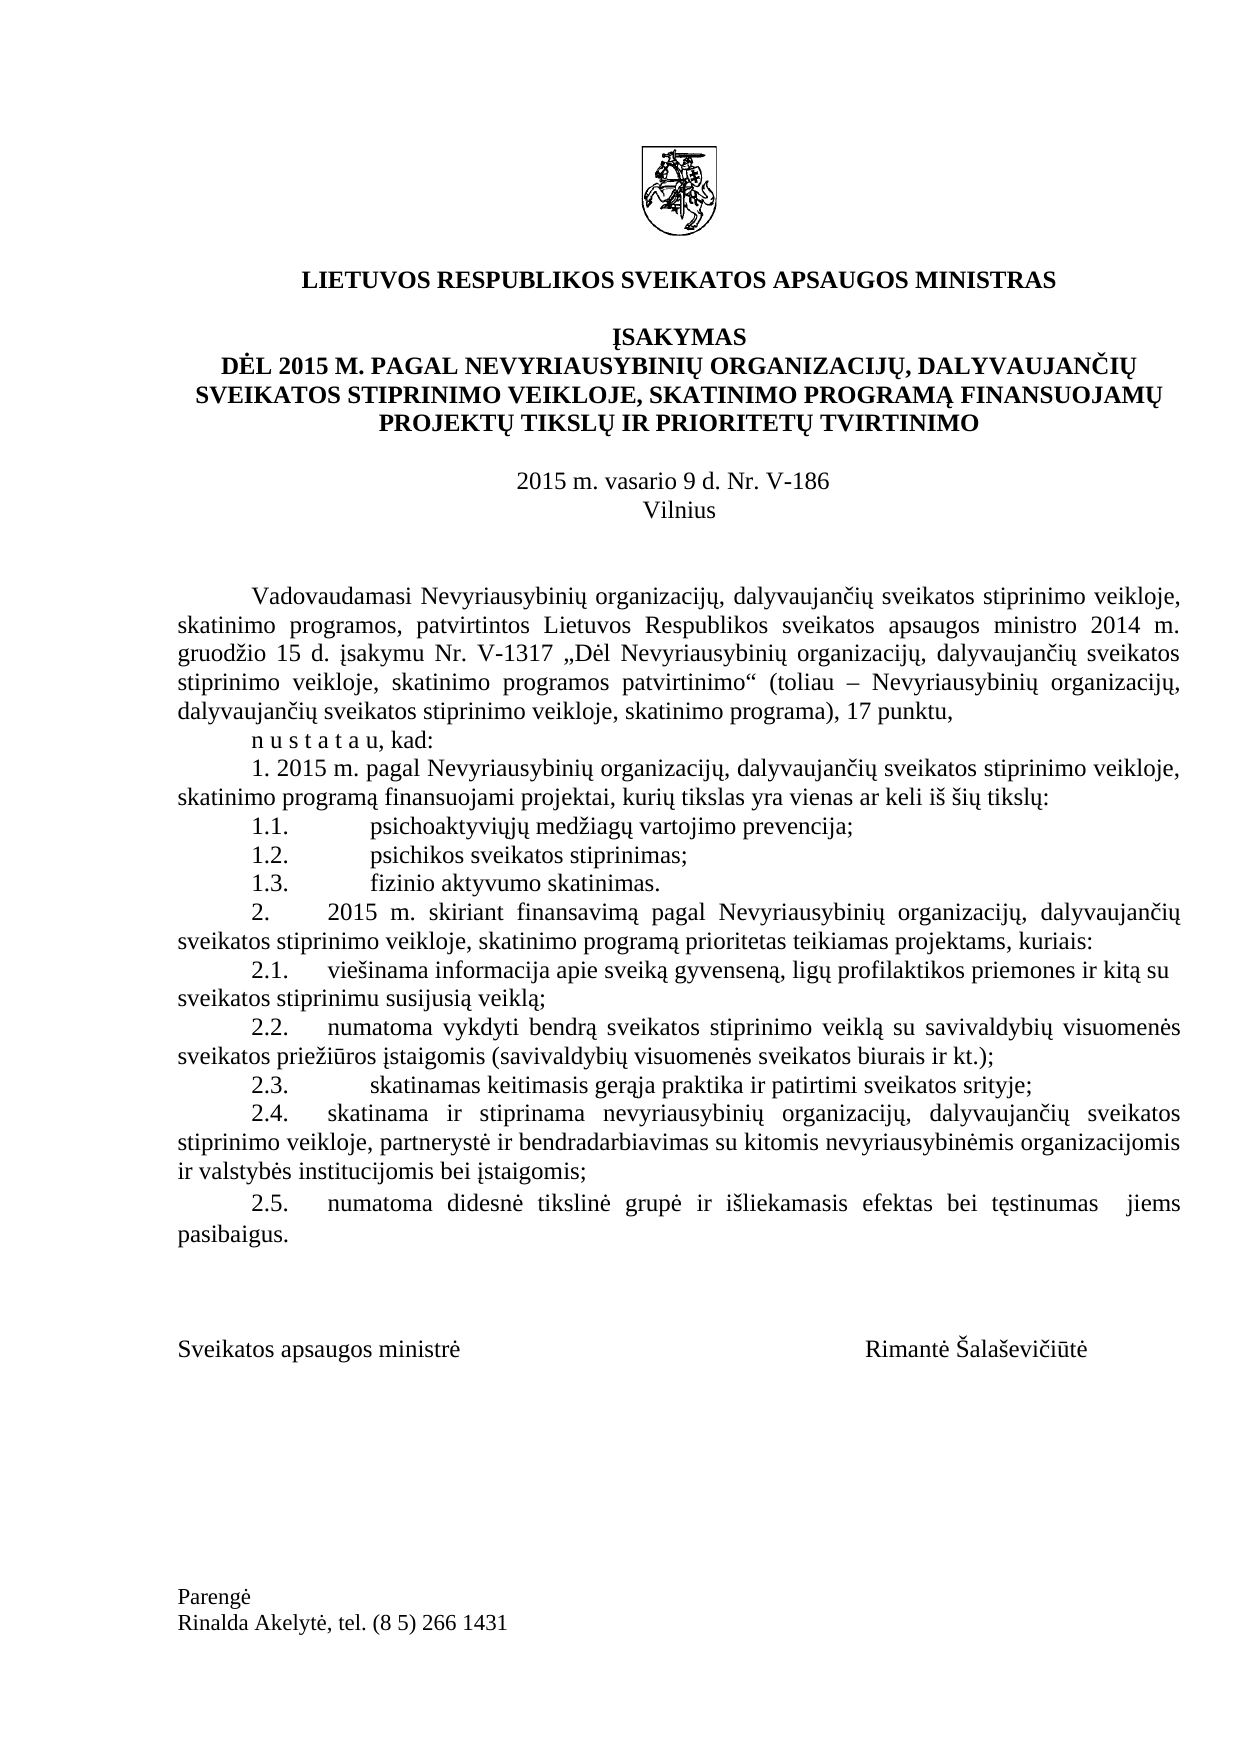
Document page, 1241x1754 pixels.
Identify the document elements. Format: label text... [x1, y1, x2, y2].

text Vadovaudamasi Nevyriausybinių organizacijų, dalyvaujančių sveikatos stiprinimo veikloje, skatinimo programos, patvirtintos Lietuvos Respublikos sveikatos apsaugos ministro 2014 m. gruodžio 15 d. įsakymu Nr. V-1317 „Dėl Nevyriausybinių organizacijų, dalyvaujančių sveikatos stiprinimo veikloje, skatinimo programos patvirtinimo“ (toliau – Nevyriausybinių organizacijų, dalyvaujančių sveikatos stiprinimo veikloje, skatinimo programa), 17 punktu, [177, 581, 1181, 725]
text LIETUVOS RESPUBLIKOS SVEIKATOS APSAUGOS MINISTRAS [177, 265, 1181, 293]
text 1.3. fizinio aktyvumo skatinimas. [251, 868, 1181, 897]
text Vilnius [177, 495, 1181, 523]
text 2.4. skatinama ir stiprinama nevyriausybinių organizacijų, dalyvaujančių sveikatos stiprinimo veikloje, partnerystė ir bendradarbiavimas su kitomis nevyriausybinėmis organizacijomis ir valstybės institucijomis bei įstaigomis; [177, 1098, 1181, 1185]
text Sveikatos apsaugos ministrė Rimantė Šalaševičiūtė [177, 1334, 1181, 1362]
text 2.3. skatinamas keitimasis gerąja praktika ir patirtimi sveikatos srityje; [251, 1070, 1181, 1098]
text 2.1. viešinama informacija apie sveiką gyvenseną, ligų profilaktikos priemones ir kitą su sveikatos stiprinimu susijusią veiklą; [177, 955, 1181, 1012]
text 2015 m. vasario 9 d. Nr. V-186 [177, 466, 1181, 495]
text 1. 2015 m. pagal Nevyriausybinių organizacijų, dalyvaujančių sveikatos stiprinimo veikloje, skatinimo programą finansuojami projektai, kurių tikslas yra vienas ar keli iš šių tikslų: [177, 753, 1181, 811]
text DĖL 2015 M. PAGAL NEVYRIAUSYBINIŲ ORGANIZACIJŲ, DALYVAUJANČIŲ SVEIKATOS STIPRINIMO VEIKLOJE, SKATINIMO PROGRAMĄ FINANSUOJAMŲ PROJEKTŲ TIKSLŲ IR PRIORITETŲ TVIRTINIMO [177, 351, 1181, 437]
text 2. 2015 m. skiriant finansavimą pagal Nevyriausybinių organizacijų, dalyvaujančių sveikatos stiprinimo veikloje, skatinimo programą prioritetas teikiamas projektams, kuriais: [177, 897, 1181, 955]
text 1.1. psichoaktyviųjų medžiagų vartojimo prevencija; [251, 811, 1181, 840]
text 2.2. numatoma vykdyti bendrą sveikatos stiprinimo veiklą su savivaldybių visuomenės sveikatos priežiūros įstaigomis (savivaldybių visuomenės sveikatos biurais ir kt.); [177, 1012, 1181, 1070]
text ĮSAKYMAS [177, 322, 1181, 351]
text n u s t a t a u, kad: [177, 725, 1181, 753]
text 1.2. psichikos sveikatos stiprinimas; [251, 840, 1181, 868]
text 2.5. numatoma didesnė tikslinė grupė ir išliekamasis efektas bei tęstinumas jiems pasibaigus. [177, 1185, 1181, 1247]
